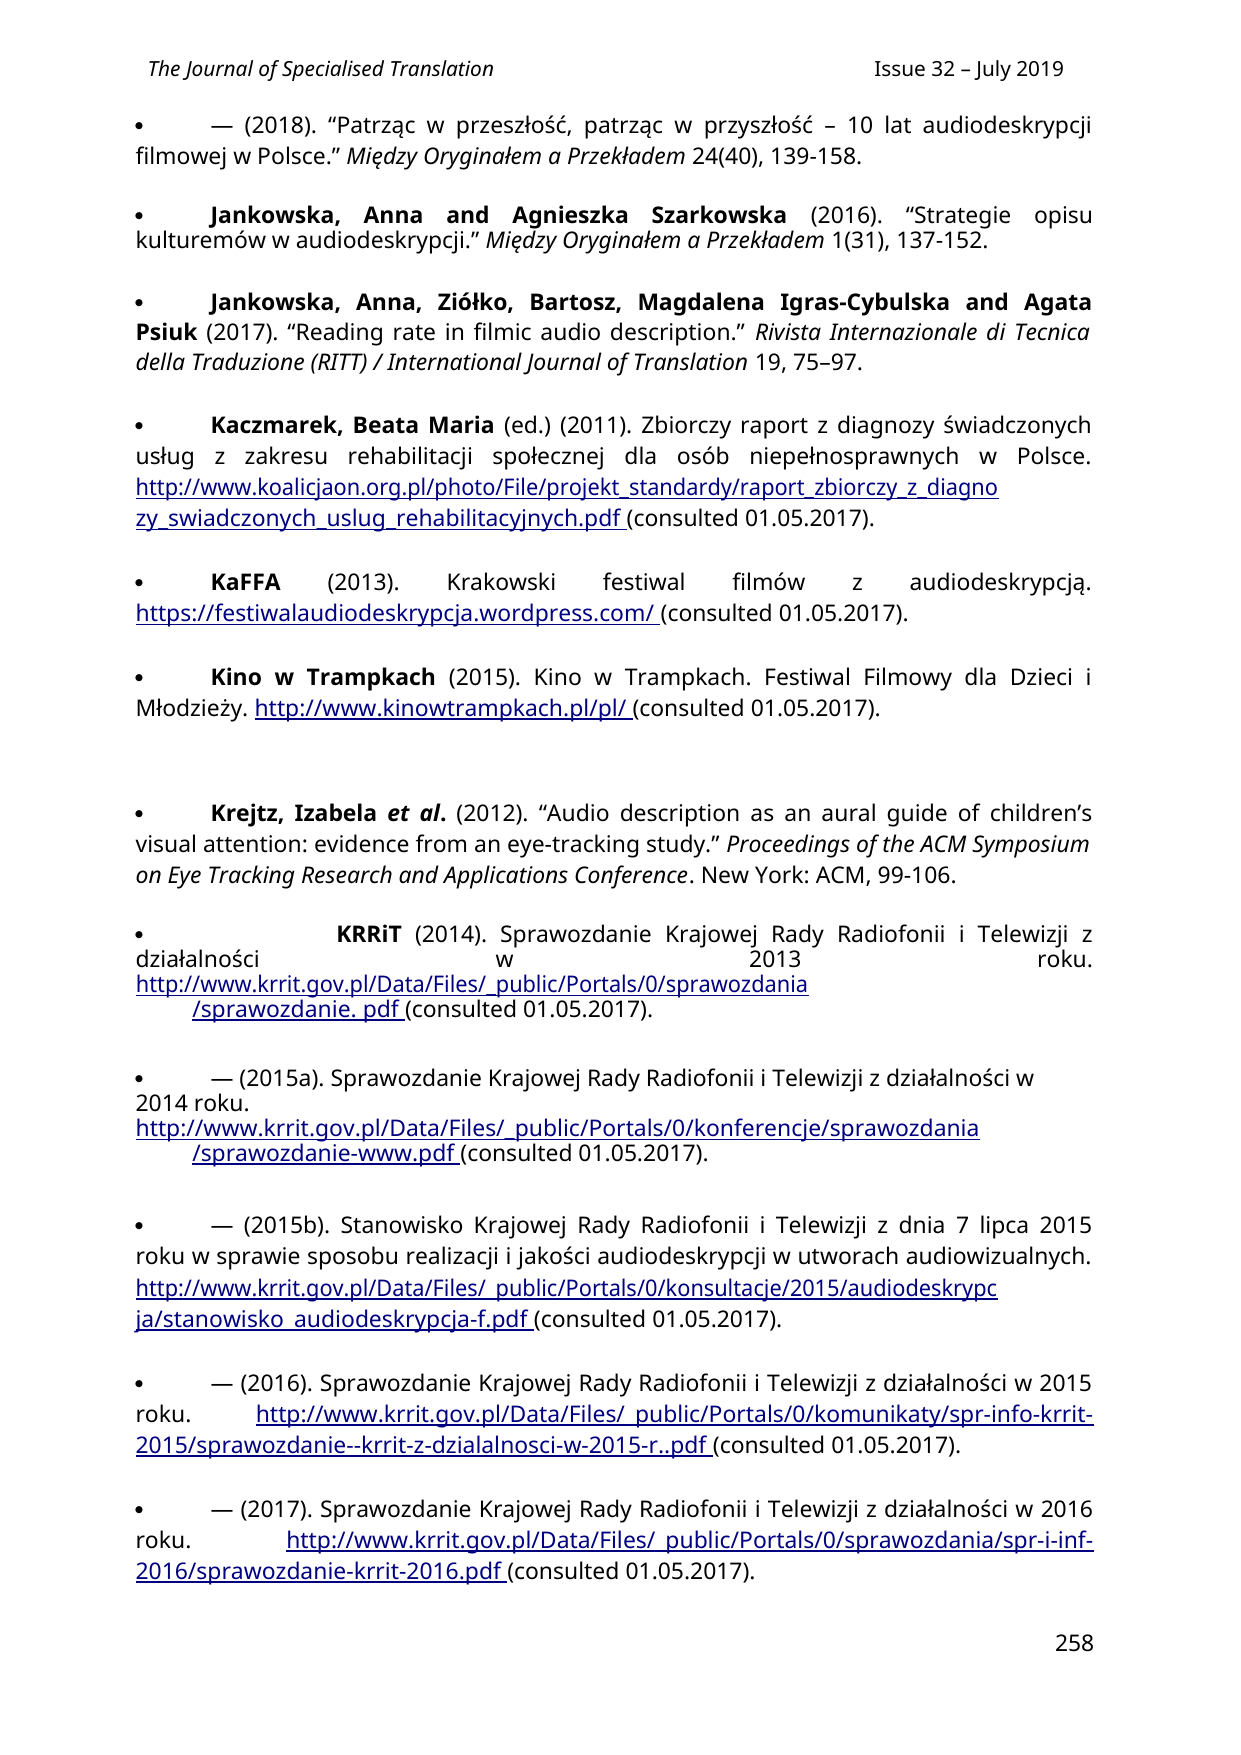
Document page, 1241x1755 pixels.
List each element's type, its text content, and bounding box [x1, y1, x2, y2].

list Krejtz, Izabela et al. (2012). “Audio description as an aural guide of children’s visual attention: evidence from an eye-tracking study.” Proceedings of the ACM Symposium on Eye Tracking Research and Applications Conference. New York: ACM, 99-106. [135, 796, 1093, 890]
text /sprawozdanie-www.pdf (consulted 01.05.2017). [192, 1142, 1105, 1166]
text /sprawozdanie. pdf (consulted 01.05.2017). [192, 998, 1105, 1022]
list Jankowska, Anna, Ziółko, Bartosz, Magdalena Igras-Cybulska and Agata Psiuk (2017). “Reading rate in filmic audio description.” Rivista Internazionale di Tecnica della Traduzione (RITT) / International Journal of Translation 19, 75–97. [135, 285, 1093, 377]
list — (2017). Sprawozdanie Krajowej Rady Radiofonii i Telewizji z działalności w 2016 roku. http://www.krrit.gov.pl/Data/Files/_public/Portals/0/sprawozdania/spr-i-inf- 2016/sprawozdanie-krrit-2016.pdf (consulted 01.05.2017). [135, 1493, 1094, 1586]
list — (2015a). Sprawozdanie Krajowej Rady Radiofonii i Telewizji z działalności w 2014 roku. http://www.krrit.gov.pl/Data/Files/_public/Portals/0/konferencje/sprawozdania [135, 1066, 1093, 1142]
list — (2016). Sprawozdanie Krajowej Rady Radiofonii i Telewizji z działalności w 2015 roku. http://www.krrit.gov.pl/Data/Files/_public/Portals/0/komunikaty/spr-info-krrit- 2015/sprawozdanie--krrit-z-dzialalnosci-w-2015-r..pdf (consulted 01.05.2017). [135, 1366, 1093, 1460]
list Jankowska, Anna and Agnieszka Szarkowska (2016). “Strategie opisu kulturemów w audiodeskrypcji.” Między Oryginałem a Przekładem 1(31), 137-152. [135, 203, 1093, 253]
list Kaczmarek, Beata Maria (ed.) (2011). Zbiorczy raport z diagnozy świadczonych usług z zakresu rehabilitacji społecznej dla osób niepełnosprawnych w Polsce. http://www.koalicjaon.org.pl/photo/File/projekt_standardy/raport_zbiorczy_z_diagno zy_swiadczonych_uslug_rehabilitacyjnych.pdf (consulted 01.05.2017). [135, 409, 1092, 534]
list Kino w Trampkach (2015). Kino w Trampkach. Festiwal Filmowy dla Dzieci i Młodzieży. http://www.kinowtrampkach.pl/pl/ (consulted 01.05.2017). [135, 661, 1093, 723]
list KaFFA (2013). Krakowski festiwal filmów z audiodeskrypcją. https://festiwalaudiodeskrypcja.wordpress.com/ (consulted 01.05.2017). [135, 566, 1093, 628]
list KRRiT (2014). Sprawozdanie Krajowej Rady Radiofonii i Telewizji z działalności w 2013 roku. http://www.krrit.gov.pl/Data/Files/_public/Portals/0/sprawozdania [135, 922, 1093, 998]
list — (2018). “Patrząc w przeszłość, patrząc w przyszłość – 10 lat audiodeskrypcji filmowej w Polsce.” Między Oryginałem a Przekładem 24(40), 139-158. [135, 109, 1093, 171]
list — (2015b). Stanowisko Krajowej Rady Radiofonii i Telewizji z dnia 7 lipca 2015 roku w sprawie sposobu realizacji i jakości audiodeskrypcji w utworach audiowizualnych. http://www.krrit.gov.pl/Data/Files/_public/Portals/0/konsultacje/2015/audiodeskrypc ja/stanowisko_audiodeskrypcja-f.pdf (consulted 01.05.2017). [135, 1209, 1093, 1334]
